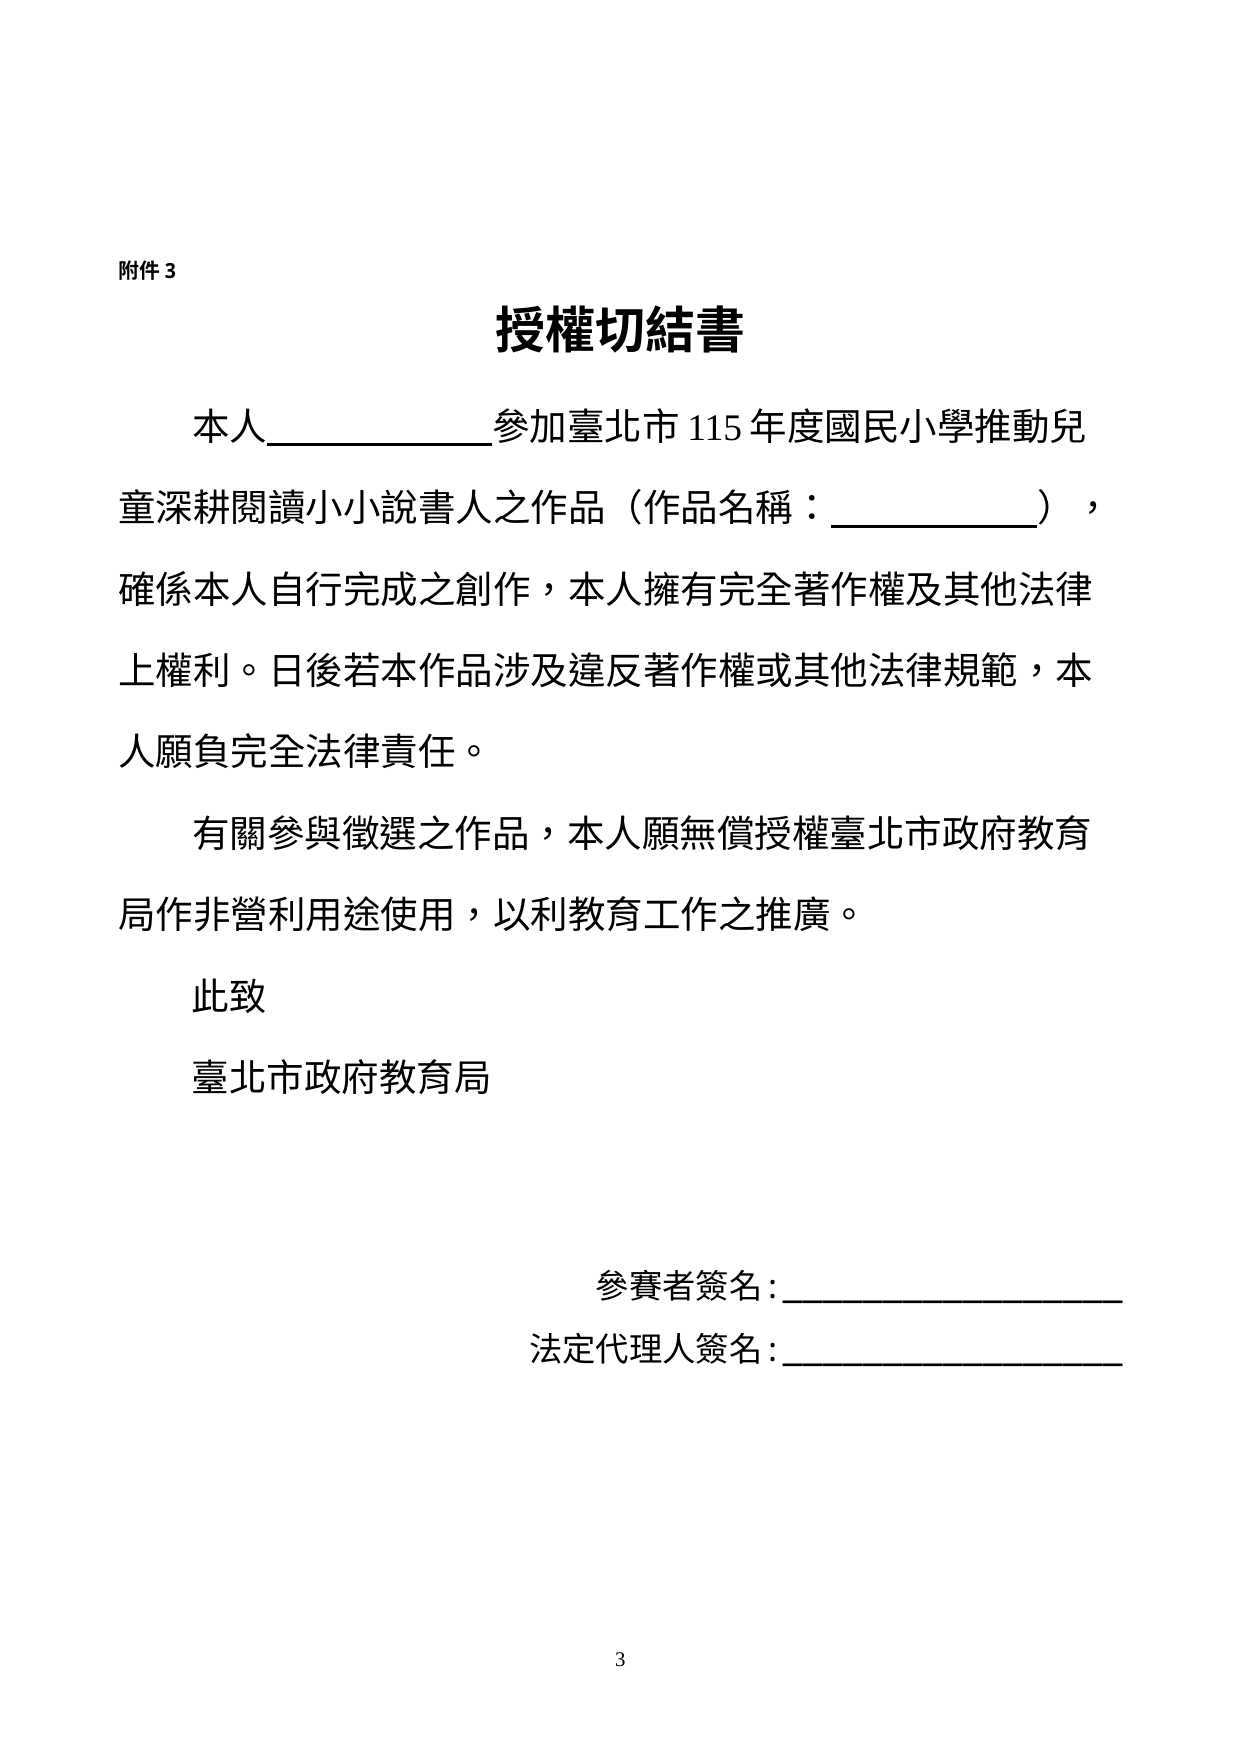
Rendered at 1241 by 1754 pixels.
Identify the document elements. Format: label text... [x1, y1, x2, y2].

text 法定代理人簽名:_________________ [118, 1305, 1122, 1368]
text 附件3 [118, 228, 1122, 290]
text 授權切結書 [118, 290, 1122, 363]
text 臺北市政府教育局 [118, 1048, 1122, 1102]
text 本人 參加臺北市115年度國民小學推動兒童深耕閱讀小小說書人之作品（作品名稱： ），確係本人自行完成之創作，本人擁有完全著作權及其他法律上權利。日後若本作品涉及違反著作權或其他法律規範，本人願負完全法律責任。 [118, 397, 1122, 777]
text 參賽者簽名:_________________ [118, 1243, 1122, 1305]
text 此致 [118, 966, 1122, 1021]
text 有關參與徵選之作品，本人願無償授權臺北市政府教育局作非營利用途使用，以利教育工作之推廣。 [118, 804, 1122, 939]
